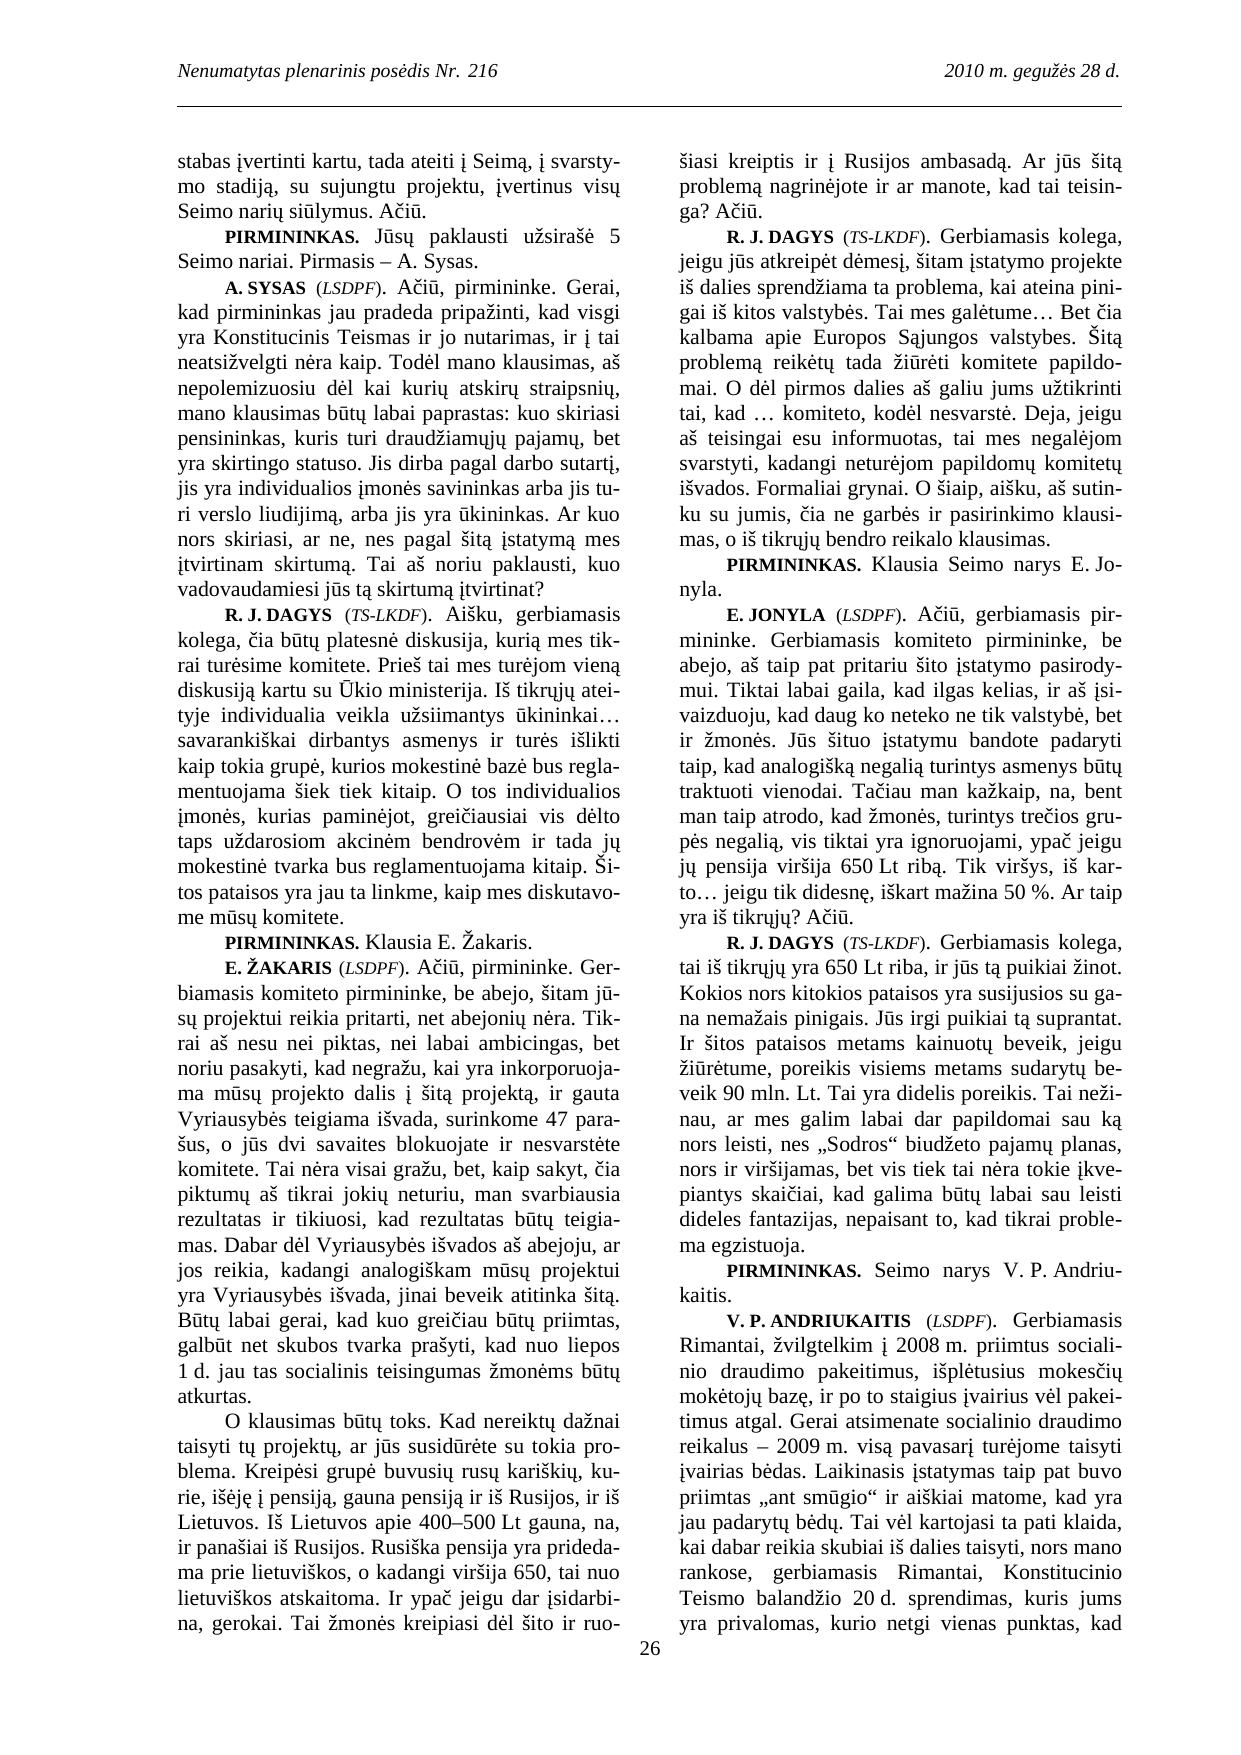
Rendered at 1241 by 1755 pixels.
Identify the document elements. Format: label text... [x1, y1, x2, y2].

text R. J. DAGYS (TS-LKDF). Ger­bia­ma­sis ko­le­ga, tai iš tik­rų­jų yra 650 Lt ri­ba, ir jūs tą pui­kiai ži­not. Ko­kios nors ki­to­kios pa­tai­sos yra su­si­ju­sios su ga­na ne­ma­žais pi­ni­gais. Jūs ir­gi pui­kiai tą su­pran­tat. Ir ši­tos pa­tai­sos me­tams kai­nuo­tų be­veik, jei­gu žiū­rė­tu­me, po­rei­kis vi­siems me­tams su­da­ry­tų be­veik 90 mln. Lt. Tai yra di­de­lis po­rei­kis. Tai ne­ži­nau, ar mes ga­lim la­bai dar pa­pil­do­mai sau ką nors leis­ti, nes „Sod­ros“ biu­dže­to pa­ja­mų pla­nas, nors ir vir­ši­ja­mas, bet vis tiek tai nė­ra to­kie įkve­pian­tys skai­čiai, kad ga­li­ma bū­tų la­bai sau leis­ti di­de­les fan­ta­zi­jas, ne­pai­sant to, kad tik­rai pro­ble­ma eg­zis­tuo­ja. [679, 929, 1122, 1257]
text PIRMININKAS. Klau­sia Sei­mo na­rys E. Jo­ny­la. [679, 551, 1122, 601]
text A. SYSAS (LSDPF). Ačiū, pir­mi­nin­ke. Ge­rai, kad pir­mi­nin­kas jau pra­de­da pri­pa­žin­ti, kad vis­gi yra Kon­sti­tu­ci­nis Teis­mas ir jo nu­ta­ri­mas, ir į tai neat­si­žvelg­ti nė­ra kaip. To­dėl ma­no klau­si­mas, aš ne­po­le­mi­zuo­siu dėl kai ku­rių at­ski­rų straips­nių, ma­no klau­si­mas bū­tų la­bai pa­pras­tas: kuo ski­ria­si pen­si­nin­kas, ku­ris tu­ri drau­džia­mų­jų pa­ja­mų, bet yra skir­tin­go sta­tu­so. Jis dir­ba pa­gal dar­bo su­tar­tį, jis yra in­di­vi­du­a­lios įmo­nės sa­vi­nin­kas ar­ba jis tu­ri ver­slo liu­di­ji­mą, ar­ba jis yra ūki­nin­kas. Ar kuo nors ski­ria­si, ar ne, nes pa­gal ši­tą įsta­ty­mą mes įtvir­ti­nam skir­tu­mą. Tai aš no­riu pa­klaus­ti, kuo va­do­vau­da­mie­si jūs tą skir­tu­mą įtvir­ti­nat? [177, 274, 620, 601]
text E. JONYLA (LSDPF). Ačiū, ger­bia­ma­sis pir­mi­nin­ke. Ger­bia­ma­sis ko­mi­te­to pir­mi­nin­ke, be abe­jo, aš taip pat pri­ta­riu ši­to įsta­ty­mo pa­si­ro­dy­mui. Tik­tai la­bai gai­la, kad il­gas ke­lias, ir aš įsi­vaiz­duo­ju, kad daug ko ne­te­ko ne tik vals­ty­bė, bet ir žmo­nės. Jūs ši­tuo įsta­ty­mu ban­do­te pa­da­ry­ti taip, kad ana­lo­giš­ką ne­ga­lią tu­rin­tys as­me­nys bū­tų trak­tuo­ti vie­no­dai. Ta­čiau man kaž­kaip, na, bent man taip at­ro­do, kad žmo­nės, tu­rin­tys tre­čios gru­pės ne­ga­lią, vis tik­tai yra ig­no­ruo­ja­mi, ypač jei­gu jų pen­si­ja vir­ši­ja 650 Lt ri­bą. Tik vir­šys, iš kar­to… jei­gu tik di­des­nę, iš­kart ma­ži­na 50 %. Ar taip yra iš tik­rų­jų? Ačiū. [679, 601, 1122, 929]
text R. J. DAGYS (TS-LKDF). Aiš­ku, ger­bia­ma­sis ko­le­ga, čia bū­tų pla­tes­nė dis­ku­si­ja, ku­rią mes tik­rai tu­rė­si­me ko­mi­te­te. Prieš tai mes tu­rė­jom vie­ną dis­ku­si­ją kar­tu su Ūkio mi­nis­te­ri­ja. Iš tik­rų­jų at­ei­ty­je in­di­vi­du­a­lia veik­la už­si­i­man­tys ūki­nin­kai… sa­va­ran­kiš­kai dir­ban­tys as­me­nys ir tu­rės iš­lik­ti kaip to­kia gru­pė, ku­rios mo­kes­ti­nė ba­zė bus reg­la­men­tuo­ja­ma šiek tiek ki­taip. O tos in­di­vi­du­a­lios įmo­nės, ku­rias pa­mi­nė­jot, grei­čiau­siai vis dėl­to taps už­da­ro­siom ak­ci­nėm ben­dro­vėm ir ta­da jų mo­kes­ti­nė tvar­ka bus reg­la­men­tuo­ja­ma ki­taip. Ši­tos pa­tai­sos yra jau ta lin­kme, kaip mes dis­ku­ta­vo­me mū­sų ko­mi­te­te. [177, 601, 620, 929]
text R. J. DAGYS (TS-LKDF). Ger­bia­ma­sis ko­le­ga, jei­gu jūs at­krei­pėt dė­me­sį, ši­tam įsta­ty­mo pro­jek­te iš da­lies spren­džia­ma ta pro­ble­ma, kai at­ei­na pi­ni­gai iš ki­tos vals­ty­bės. Tai mes ga­lė­tu­me… Bet čia kal­ba­ma apie Eu­ro­pos Są­jun­gos vals­ty­bes. Ši­tą pro­ble­mą rei­kė­tų ta­da žiū­rė­ti ko­mi­te­te pa­pil­do­mai. O dėl pir­mos da­lies aš ga­liu jums už­tik­rin­ti tai, kad … ko­mi­te­to, ko­dėl ne­svars­tė. De­ja, jei­gu aš tei­sin­gai esu in­for­muo­tas, tai mes ne­ga­lė­jom svars­ty­ti, ka­dan­gi ne­tu­rė­jom pa­pil­do­mų ko­mi­te­tų iš­va­dos. For­ma­liai gry­nai. O šiaip, aiš­ku, aš su­tin­ku su ju­mis, čia ne gar­bės ir pa­si­rin­ki­mo klau­si­mas, o iš tik­rų­jų ben­dro rei­ka­lo klau­si­mas. [679, 223, 1122, 551]
text sta­bas įver­tin­ti kar­tu, ta­da at­ei­ti į Sei­mą, į svars­ty­mo sta­di­ją, su su­jung­tu pro­jek­tu, įver­ti­nus vi­sų Sei­mo na­rių siū­ly­mus. Ačiū. [177, 148, 620, 223]
text E. ŽAKARIS (LSDPF). Ačiū, pir­mi­nin­ke. Ger­bia­ma­sis ko­mi­te­to pir­mi­nin­ke, be abe­jo, ši­tam jū­sų pro­jek­tui rei­kia pri­tar­ti, net abe­jo­nių nė­ra. Tik­rai aš ne­su nei pik­tas, nei la­bai am­bi­cin­gas, bet no­riu pa­sa­ky­ti, kad ne­gra­žu, kai yra in­kor­po­ruo­ja­ma mū­sų pro­jek­to da­lis į ši­tą pro­jek­tą, ir gau­ta Vy­riau­sy­bės tei­gia­ma iš­va­da, su­rin­ko­me 47 pa­ra­šus, o jūs dvi sa­vai­tes blo­kuo­ja­te ir ne­svars­tė­te ko­mi­te­te. Tai nė­ra vi­sai gra­žu, bet, kaip sa­kyt, čia pik­tu­mų aš tik­rai jo­kių ne­tu­riu, man svar­biau­sia re­zul­ta­tas ir ti­kiuo­si, kad re­zul­ta­tas bū­tų tei­gia­mas. Da­bar dėl Vy­riau­sy­bės iš­va­dos aš abe­jo­ju, ar jos rei­kia, ka­dan­gi ana­lo­giš­kam mū­sų pro­jek­tui yra Vy­riau­sy­bės iš­va­da, ji­nai be­veik ati­tin­ka ši­tą. Bū­tų la­bai ge­rai, kad kuo grei­čiau bū­tų pri­im­tas, gal­būt net sku­bos tvar­ka pra­šy­ti, kad nuo lie­pos 1 d. jau tas so­cia­li­nis tei­sin­gu­mas žmo­nėms bū­tų at­kur­tas. [177, 954, 620, 1408]
text šia­si kreip­tis ir į Ru­si­jos am­ba­sa­dą. Ar jūs ši­tą pro­ble­mą nag­ri­nė­jo­te ir ar ma­no­te, kad tai tei­sin­ga? Ačiū. [679, 148, 1122, 223]
text PIRMININKAS. Jū­sų pa­klaus­ti už­si­ra­šė 5 Sei­mo na­riai. Pir­ma­sis – A. Sy­sas. [177, 223, 620, 274]
text O klau­si­mas bū­tų toks. Kad ne­reik­tų daž­nai tai­sy­ti tų pro­jek­tų, ar jūs su­si­dū­rė­te su to­kia pro­ble­ma. Krei­pė­si gru­pė bu­vu­sių ru­sų ka­riš­kių, ku­rie, iš­ėję į pen­si­ją, gau­na pen­si­ją ir iš Ru­si­jos, ir iš Lie­tu­vos. Iš Lie­tu­vos apie 400–500 Lt gau­na, na, ir pa­na­šiai iš Ru­si­jos. Ru­siš­ka pen­si­ja yra pri­de­da­ma prie lie­tu­viš­kos, o ka­dan­gi vir­ši­ja 650, tai nuo lie­tu­viš­kos at­skai­to­ma. Ir ypač jei­gu dar įsi­dar­bi­na, ge­ro­kai. Tai žmo­nės krei­pia­si dėl ši­to ir ruo­ [177, 1408, 620, 1635]
text PIRMININKAS. Klau­sia E. Ža­ka­ris. [177, 929, 620, 954]
text PIRMININKAS. Sei­mo na­rys V. P. An­driu­kai­tis. [679, 1257, 1122, 1307]
text V. P. ANDRIUKAITIS (LSDPF). Ger­bia­ma­sis Ri­man­tai, žvilg­tel­kim į 2008 m. pri­im­tus so­cia­li­nio drau­di­mo pa­kei­ti­mus, iš­plė­tu­sius mo­kes­čių mo­kė­to­jų ba­zę, ir po to stai­gius įvai­rius vėl pa­kei­ti­mus at­gal. Ge­rai at­si­me­na­te so­cia­li­nio drau­di­mo rei­ka­lus – 2009 m. vi­są pa­va­sa­rį tu­rė­jo­me tai­sy­ti įvai­rias bė­das. Lai­ki­na­sis įsta­ty­mas taip pat bu­vo pri­im­tas „ant smū­gio“ ir aiš­kiai ma­to­me, kad yra jau pa­da­ry­tų bė­dų. Tai vėl kar­to­ja­si ta pa­ti klai­da, kai da­bar rei­kia sku­biai iš da­lies tai­sy­ti, nors ma­no ran­ko­se, ger­bia­ma­sis Ri­man­tai, Kon­sti­tu­ci­nio Teis­mo ba­lan­džio 20 d. spren­di­mas, ku­ris jums yra pri­va­lo­mas, ku­rio net­gi vie­nas punk­tas, kad [679, 1307, 1122, 1635]
